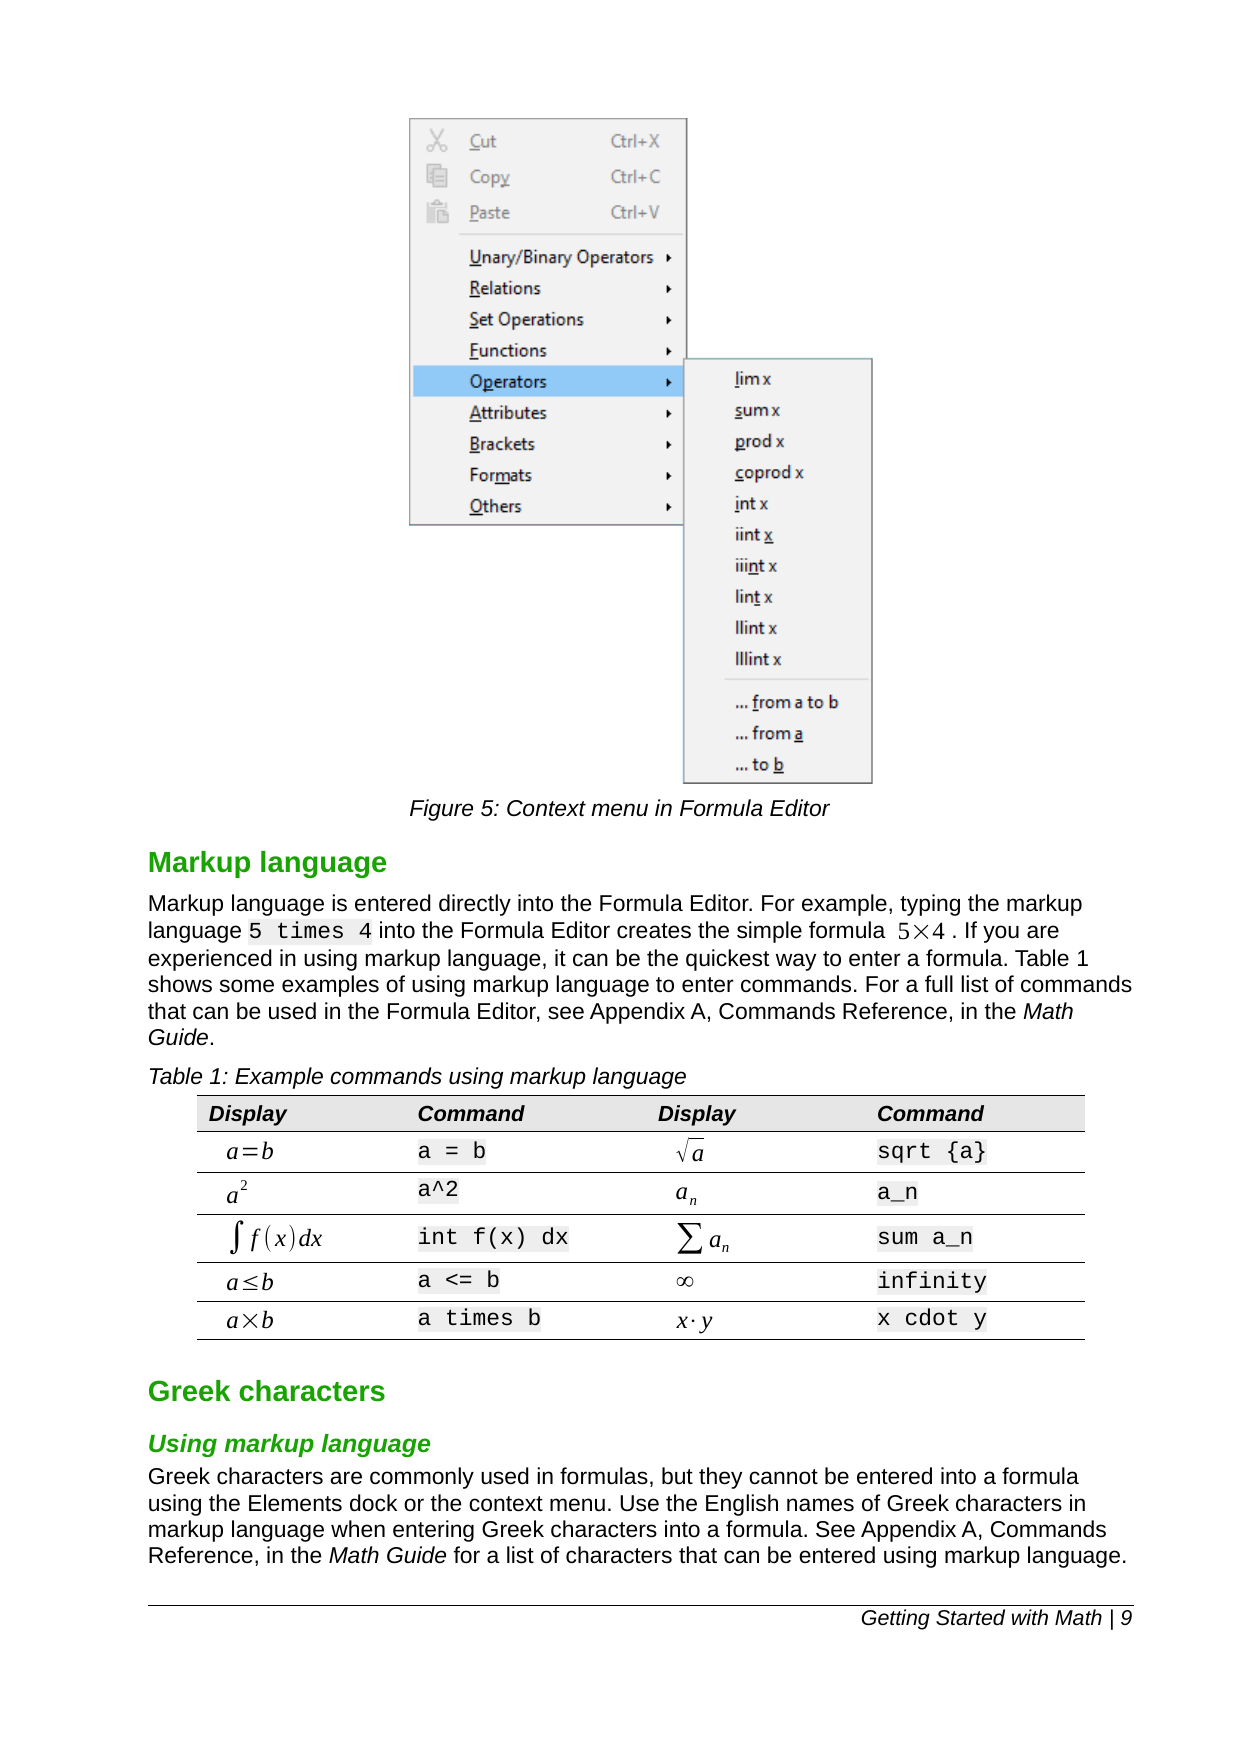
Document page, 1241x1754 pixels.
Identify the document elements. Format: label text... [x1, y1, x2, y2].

table_cell [646, 1132, 865, 1172]
table_cell sum a_n [865, 1215, 1085, 1262]
table_cell [197, 1132, 406, 1172]
text Figure 5: Context menu in Formula Editor [409, 795, 873, 821]
table_header Command [865, 1096, 1085, 1131]
table_header Display [646, 1096, 865, 1131]
table_cell [197, 1263, 406, 1301]
table_cell [197, 1302, 406, 1339]
table_cell a_n [865, 1173, 1085, 1214]
table_cell a^2 [406, 1173, 646, 1214]
picture [409, 118, 873, 784]
table_cell infinity [865, 1263, 1085, 1301]
table_cell [646, 1173, 865, 1214]
subtitle Markup language [148, 845, 1134, 879]
text Table 1: Example commands using markup language [148, 1063, 1134, 1089]
table_cell int f(x) dx [406, 1215, 646, 1262]
subtitle Using markup language [148, 1428, 1134, 1457]
table_header Display [197, 1096, 406, 1131]
table_cell sqrt {a} [865, 1132, 1085, 1172]
table_cell [646, 1215, 865, 1262]
table_cell a = b [406, 1132, 646, 1172]
text Greek characters are commonly used in formulas, but they cannot be entered into a formula using the Elements dock or the context menu. Use the English names of Greek characters in markup language when entering Greek characters into a formula. See Appendix A, Commands Reference, in the Math Guide for a list of characters that can be entered using markup language. [148, 1463, 1134, 1569]
text Markup language is entered directly into the Formula Editor. For example, typing the markup language 5 times 4 into the Formula Editor creates the simple formula . If you are experienced in using markup language, it can be the quickest way to enter a formula. Table 1 shows some examples of using markup language to enter commands. For a full list of commands that can be used in the Formula Editor, see Appendix A, Commands Reference, in the Math Guide. [148, 890, 1134, 1051]
subtitle Greek characters [148, 1374, 1134, 1408]
table_cell x cdot y [865, 1302, 1085, 1339]
table_cell [646, 1263, 865, 1301]
table_cell a times b [406, 1302, 646, 1339]
table_cell [197, 1173, 406, 1214]
table_cell [197, 1215, 406, 1262]
table_cell [646, 1302, 865, 1339]
table_cell a <= b [406, 1263, 646, 1301]
table_header Command [406, 1096, 646, 1131]
